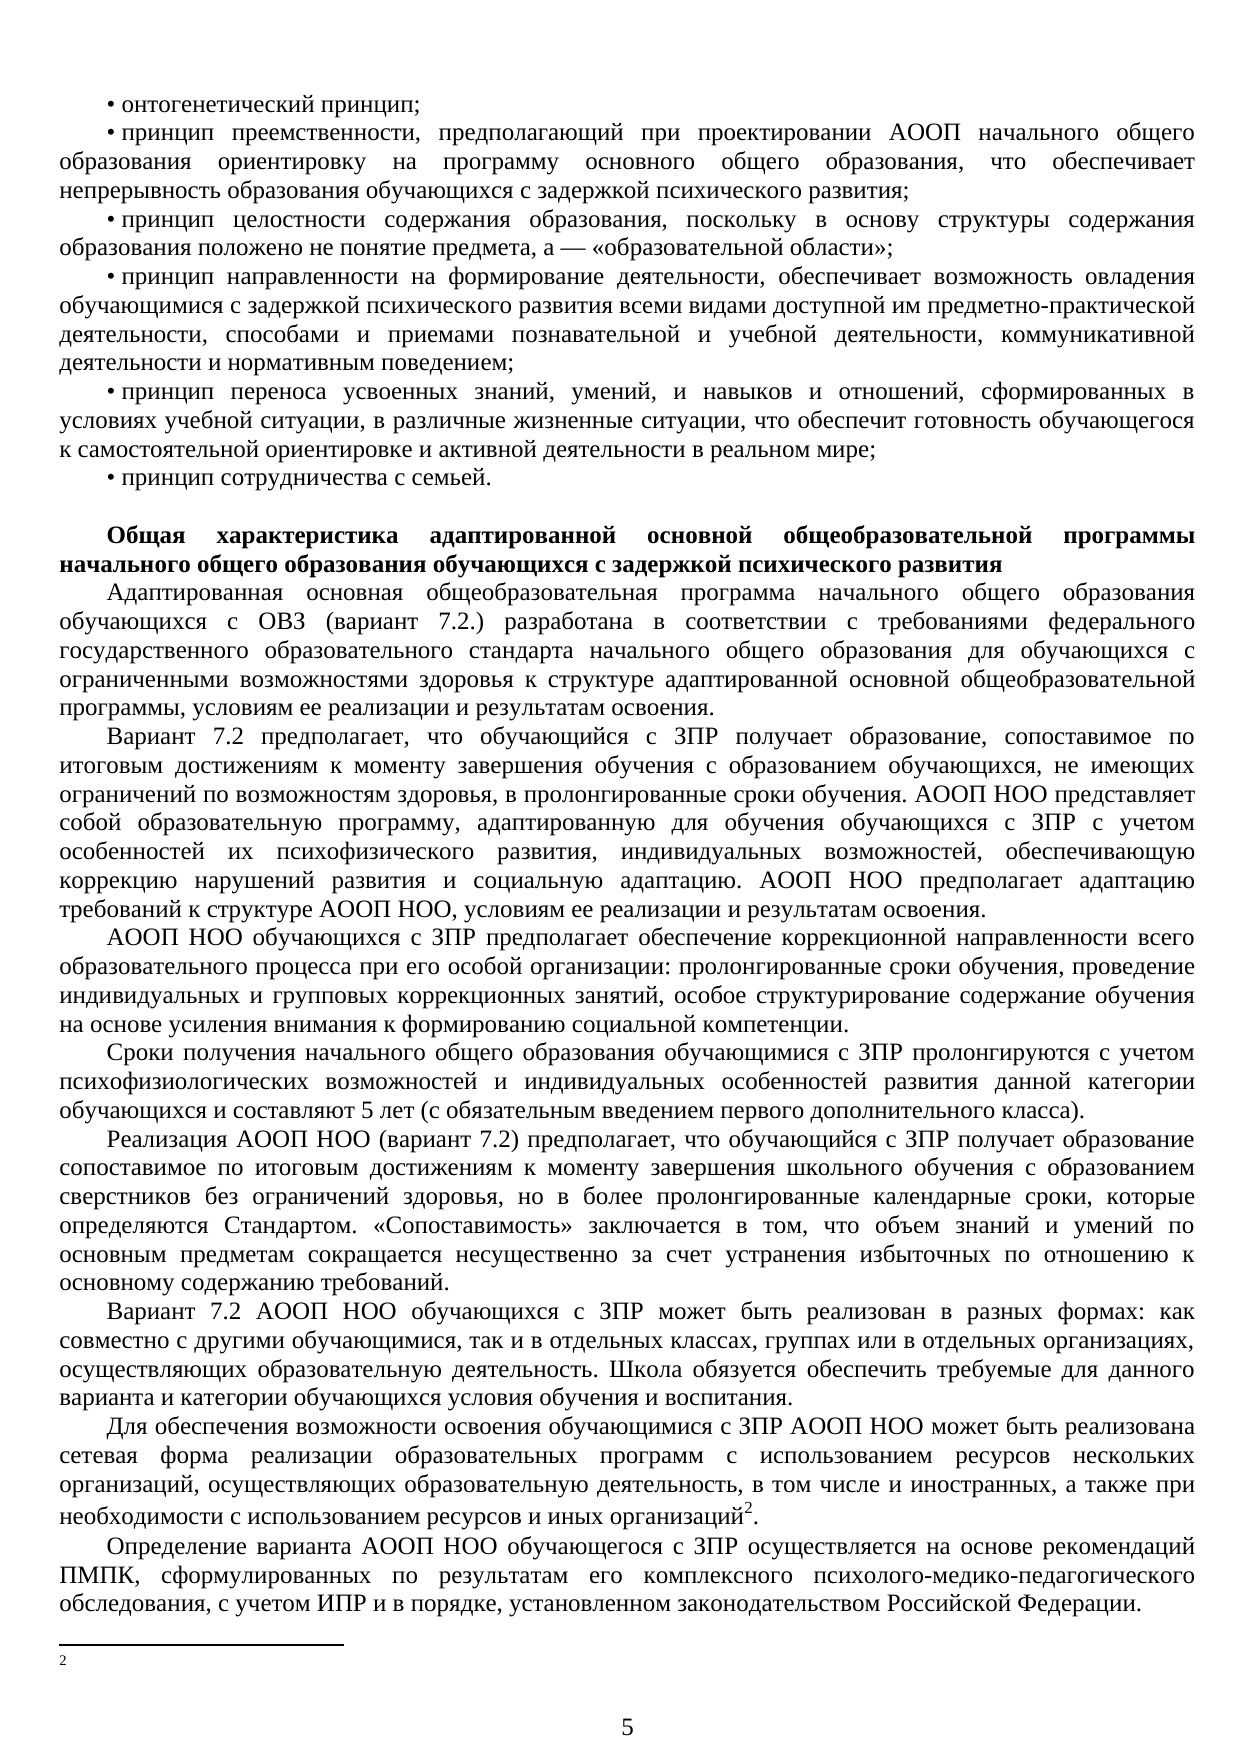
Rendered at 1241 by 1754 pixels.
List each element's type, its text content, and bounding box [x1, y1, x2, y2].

text Определение варианта АООП НОО обучающегося с ЗПР осуществляется на основе рекомендаций ПМПК, сформулированных по результатам его комплексного психолого-медико-педагогического обследования, с учетом ИПР и в порядке, установленном законодательством Российской Федерации. [59, 1531, 1196, 1617]
text Реализация АООП НОО (вариант 7.2) предполагает, что обучающийся с ЗПР получает образование сопоставимое по итоговым достижениям к моменту завершения школьного обучения с образованием сверстников без ограничений здоровья, но в более пролонгированные календарные сроки, которые определяются Стандартом. «Сопоставимость» заключается в том, что объем знаний и умений по основным предметам сокращается несущественно за счет устранения избыточных по отношению к основному содержанию требований. [59, 1124, 1196, 1296]
text Общая характеристика адаптированной основной общеобразовательной программы начального общего образования обучающихся с задержкой психического развития [59, 520, 1196, 577]
text • принцип переноса усвоенных знаний, умений, и навыков и отношений, сформированных в условиях учебной ситуации, в различные жизненные ситуации, что обеспечит готовность обучающегося к самостоятельной ориентировке и активной деятельности в реальном мире; [59, 376, 1196, 462]
text • онтогенетический принцип; [59, 89, 1196, 117]
text • принцип преемственности, предполагающий при проектировании АООП начального общего образования ориентировку на программу основного общего образования, что обеспечивает непрерывность образования обучающихся с задержкой психического развития; [59, 117, 1196, 204]
text АООП НОО обучающихся с ЗПР предполагает обеспечение коррекционной направленности всего образовательного процесса при его особой организации: пролонгированные сроки обучения, проведение индивидуальных и групповых коррекционных занятий, особое структурирование содержание обучения на основе усиления внимания к формированию социальной компетенции. [59, 922, 1196, 1037]
text Вариант 7.2 предполагает, что обучающийся с ЗПР получает образование, сопоставимое по итоговым достижениям к моменту завершения обучения с образованием обучающихся, не имеющих ограничений по возможностям здоровья, в пролонгированные сроки обучения. АООП НОО представляет собой образовательную программу, адаптированную для обучения обучающихся с ЗПР с учетом особенностей их психофизического развития, индивидуальных возможностей, обеспечивающую коррекцию нарушений развития и социальную адаптацию. АООП НОО предполагает адаптацию требований к структуре АООП НОО, условиям ее реализации и результатам освоения. [59, 721, 1196, 922]
text • принцип целостности содержания образования, поскольку в основу структуры содержания образования положено не понятие предмета, а ― «образовательной области»; [59, 204, 1196, 261]
text Вариант 7.2 АООП НОО обучающихся с ЗПР может быть реализован в разных формах: как совместно с другими обучающимися, так и в отдельных классах, группах или в отдельных организациях, осуществляющих образовательную деятельность. Школа обязуется обеспечить требуемые для данного варианта и категории обучающихся условия обучения и воспитания. [59, 1296, 1196, 1411]
text Сроки получения начального общего образования обучающимися с ЗПР пролонгируются с учетом психофизиологических возможностей и индивидуальных особенностей развития данной категории обучающихся и составляют 5 лет (с обязательным введением первого дополнительного класса). [59, 1037, 1196, 1124]
text • принцип сотрудничества с семьей. [59, 462, 1196, 491]
text • принцип направленности на формирование деятельности, обеспечивает возможность овладения обучающимися с задержкой психического развития всеми видами доступной им предметно-практической деятельности, способами и приемами познавательной и учебной деятельности, коммуникативной деятельности и нормативным поведением; [59, 261, 1196, 376]
text Адаптированная основная общеобразовательная программа начального общего образования обучающихся с ОВЗ (вариант 7.2.) разработана в соответствии с требованиями федерального государственного образовательного стандарта начального общего образования для обучающихся с ограниченными возможностями здоровья к структуре адаптированной основной общеобразовательной программы, условиям ее реализации и результатам освоения. [59, 577, 1196, 721]
text Для обеспечения возможности освоения обучающимися с ЗПР АООП НОО может быть реализована сетевая форма реализации образовательных программ с использованием ресурсов нескольких организаций, осуществляющих образовательную деятельность, в том числе и иностранных, а также при необходимости с использованием ресурсов и иных организаций. [59, 1411, 1196, 1531]
